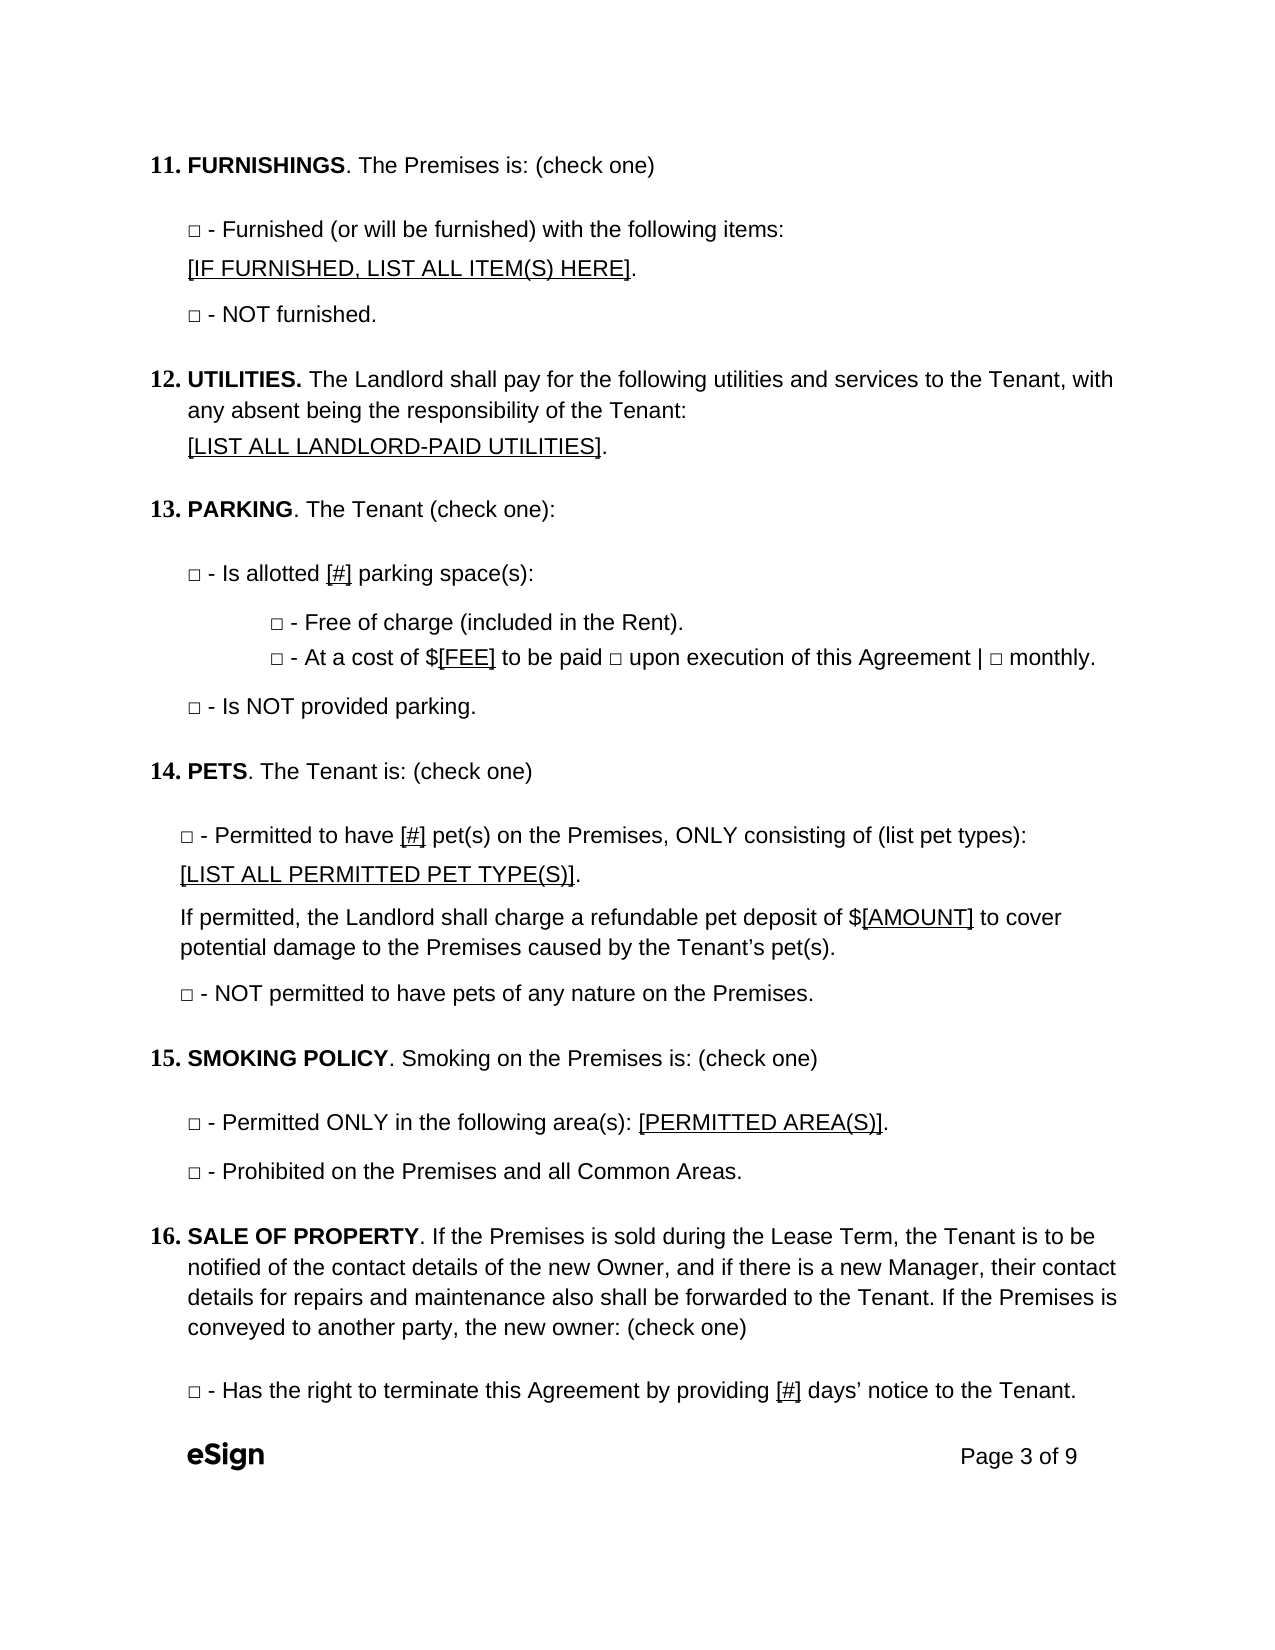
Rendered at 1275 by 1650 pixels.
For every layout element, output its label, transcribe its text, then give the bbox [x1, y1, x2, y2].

text ☐ - Furnished (or will be furnished) with the following items: [150, 213, 1125, 244]
list ☐ - Free of charge (included in the Rent). [195, 605, 1125, 637]
list SMOKING POLICY. Smoking on the Premises is: (check one) [150, 1043, 1125, 1072]
list ☐ - At a cost of $[FEE] to be paid ☐ upon execution of this Agreement | ☐ monthly. [195, 641, 1125, 673]
list FURNISHINGS. The Premises is: (check one) [150, 150, 1125, 179]
list PARKING. The Tenant (check one): [150, 494, 1125, 522]
list ☐ - Prohibited on the Premises and all Common Areas. [187, 1155, 1125, 1186]
list ☐ - NOT permitted to have pets of any nature on the Premises. [180, 977, 1125, 1008]
list ☐ - NOT furnished. [187, 298, 1125, 329]
list ☐ - Permitted to have [#] pet(s) on the Premises, ONLY consisting of (list pet types): [180, 819, 1125, 850]
list PETS. The Tenant is: (check one) [150, 756, 1125, 785]
list ☐ - Permitted ONLY in the following area(s): [PERMITTED AREA(S)]. [187, 1106, 1125, 1138]
list [LIST ALL LANDLORD-PAID UTILITIES]. [187, 433, 1125, 460]
list ☐ - Is allotted [#] parking space(s): [187, 557, 1125, 588]
text [IF FURNISHED, LIST ALL ITEM(S) HERE]. [150, 255, 1125, 282]
list [LIST ALL PERMITTED PET TYPE(S)]. [180, 861, 1125, 888]
list ☐ - Has the right to terminate this Agreement by providing [#] days’ notice to the Tenant. [187, 1374, 1125, 1406]
list ☐ - Is NOT provided parking. [187, 690, 1125, 721]
list SALE OF PROPERTY. If the Premises is sold during the Lease Term, the Tenant is to be notified of the contact details of the new Owner, and if there is a new Manager, their contact details for repairs and maintenance also shall be forwarded to the Tenant. If the Premises is conveyed to another party, the new owner: (check one) [150, 1221, 1125, 1340]
list UTILITIES. The Landlord shall pay for the following utilities and services to the Tenant, with any absent being the responsibility of the Tenant: [150, 364, 1125, 423]
text If permitted, the Landlord shall charge a refundable pet deposit of $[AMOUNT] to cover potential damage to the Premises caused by the Tenant’s pet(s). [180, 904, 1125, 961]
